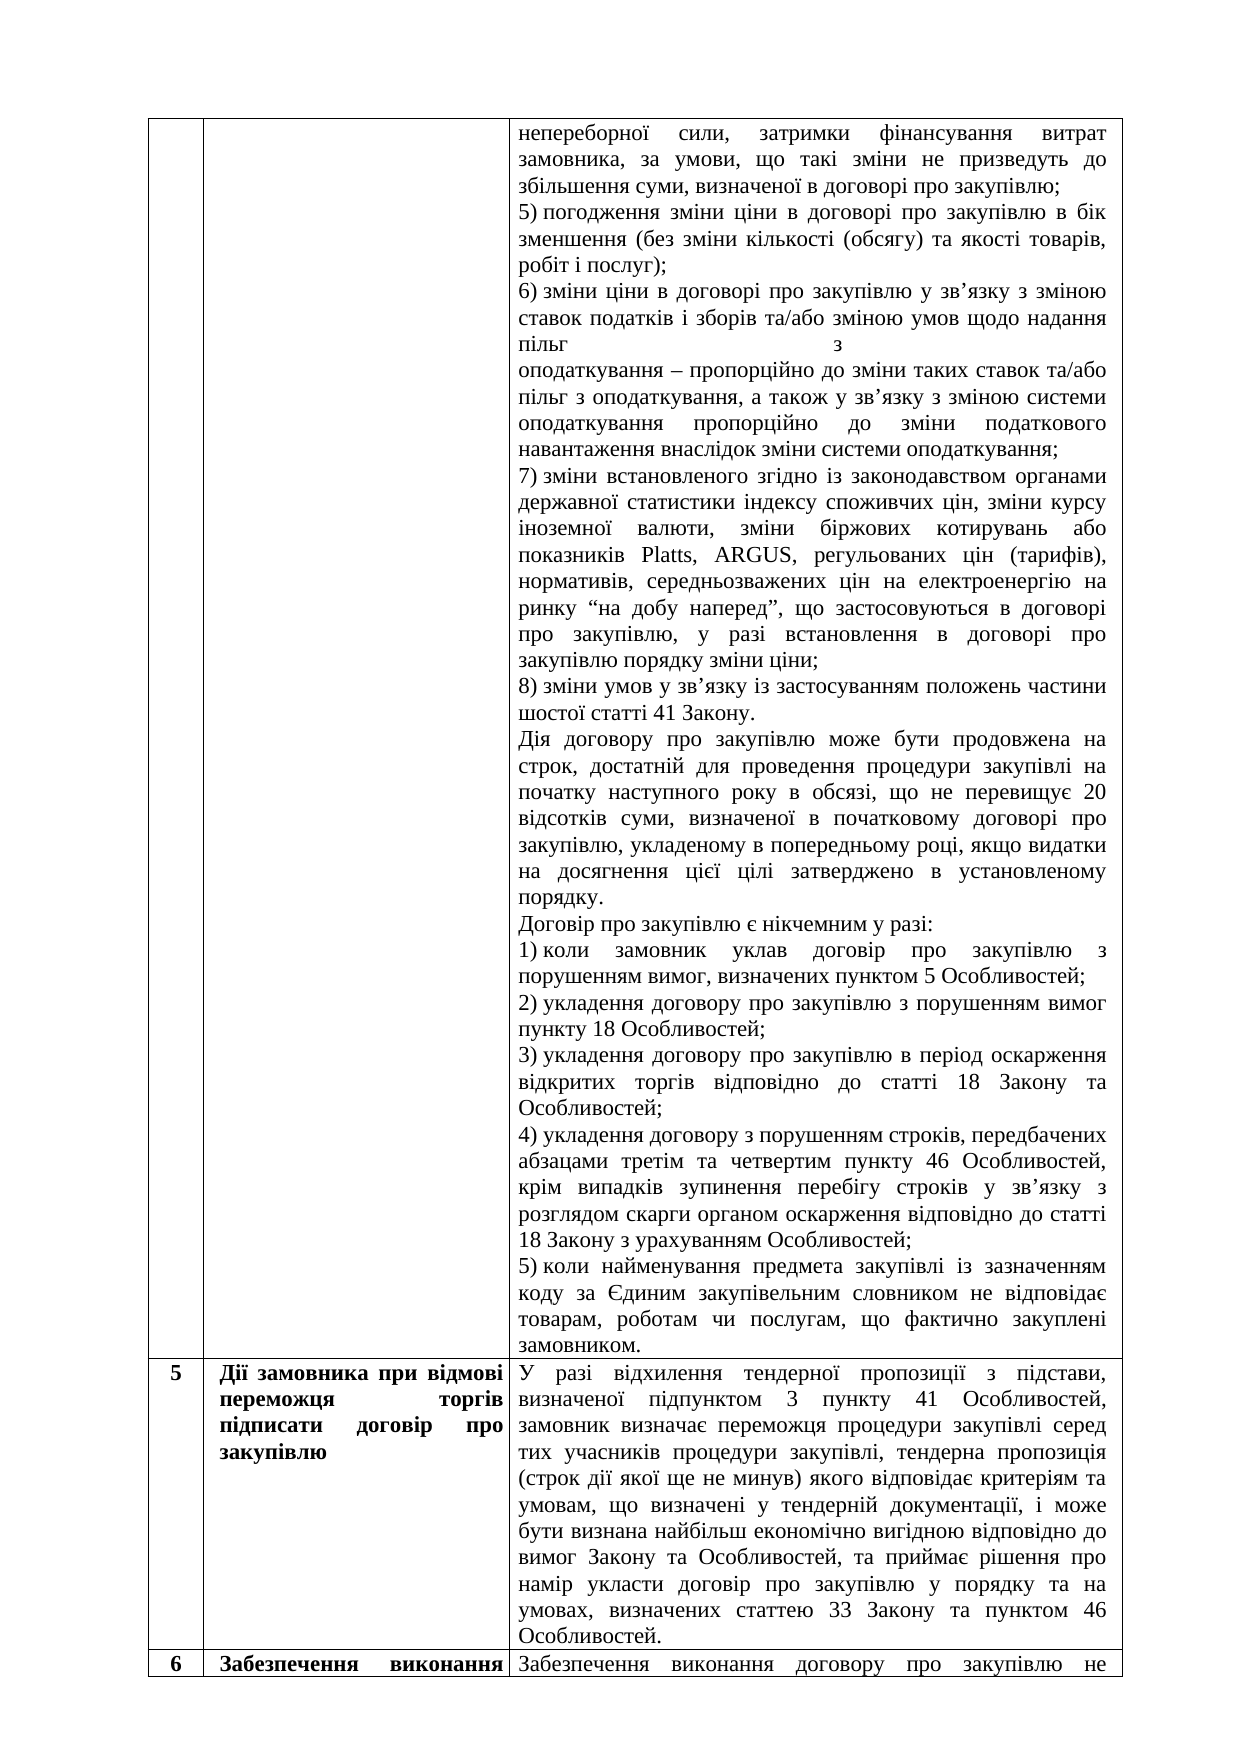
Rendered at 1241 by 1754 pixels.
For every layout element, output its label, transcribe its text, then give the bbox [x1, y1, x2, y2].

table_cell непереборної сили, затримки фінансування витрат замовника, за умови, що такі зміни не призведуть до збільшення суми, визначеної в договорі про закупівлю; 5) погодження зміни ціни в договорі про закупівлю в бік зменшення (без зміни кількості (обсягу) та якості товарів, робіт і послуг); 6) зміни ціни в договорі про закупівлю у зв’язку з зміною ставок податків і зборів та/або зміною умов щодо надання пільг з оподаткування – пропорційно до зміни таких ставок та/або пільг з оподаткування, а також у зв’язку з зміною системи оподаткування пропорційно до зміни податкового навантаження внаслідок зміни системи оподаткування; 7) зміни встановленого згідно із законодавством органами державної статистики індексу споживчих цін, зміни курсу іноземної валюти, зміни біржових котирувань або показників Platts, ARGUS, регульованих цін (тарифів), нормативів, середньозважених цін на електроенергію на ринку “на добу наперед”, що застосовуються в договорі про закупівлю, у разі встановлення в договорі про закупівлю порядку зміни ціни; 8) зміни умов у зв’язку із застосуванням положень частини шостої статті 41 Закону. Дія договору про закупівлю може бути продовжена на строк, достатній для проведення процедури закупівлі на початку наступного року в обсязі, що не перевищує 20 відсотків суми, визначеної в початковому договорі про закупівлю, укладеному в попередньому році, якщо видатки на досягнення цієї цілі затверджено в установленому порядку. Договір про закупівлю є нікчемним у разі: 1) коли замовник уклав договір про закупівлю з порушенням вимог, визначених пунктом 5 Особливостей; 2) укладення договору про закупівлю з порушенням вимог пункту 18 Особливостей; 3) укладення договору про закупівлю в період оскарження відкритих торгів відповідно до статті 18 Закону та Особливостей; 4) укладення договору з порушенням строків, передбачених абзацами третім та четвертим пункту 46 Особливостей, крім випадків зупинення перебігу строків у зв’язку з розглядом скарги органом оскарження відповідно до статті 18 Закону з урахуванням Особливостей; 5) коли найменування предмета закупівлі із зазначенням коду за Єдиним закупівельним словником не відповідає товарам, роботам чи послугам, що фактично закуплені замовником. [510, 119, 1122, 1358]
table_cell [149, 119, 203, 1358]
table_cell [204, 119, 509, 1358]
table_cell У разі відхилення тендерної пропозиції з підстави, визначеної підпунктом 3 пункту 41 Особливостей, замовник визначає переможця процедури закупівлі серед тих учасників процедури закупівлі, тендерна пропозиція (строк дії якої ще не минув) якого відповідає критеріям та умовам, що визначені у тендерній документації, і може бути визнана найбільш економічно вигідною відповідно до вимог Закону та Особливостей, та приймає рішення про намір укласти договір про закупівлю у порядку та на умовах, визначених статтею 33 Закону та пунктом 46 Особливостей. [510, 1359, 1122, 1649]
table_cell Дії замовника при відмові переможця торгів підписати договір про закупівлю [204, 1359, 509, 1649]
table_cell 5 [149, 1359, 203, 1649]
table_cell Забезпечення виконання [204, 1650, 509, 1676]
table_cell Забезпечення виконання договору про закупівлю не [510, 1650, 1122, 1676]
table_cell 6 [149, 1650, 203, 1676]
